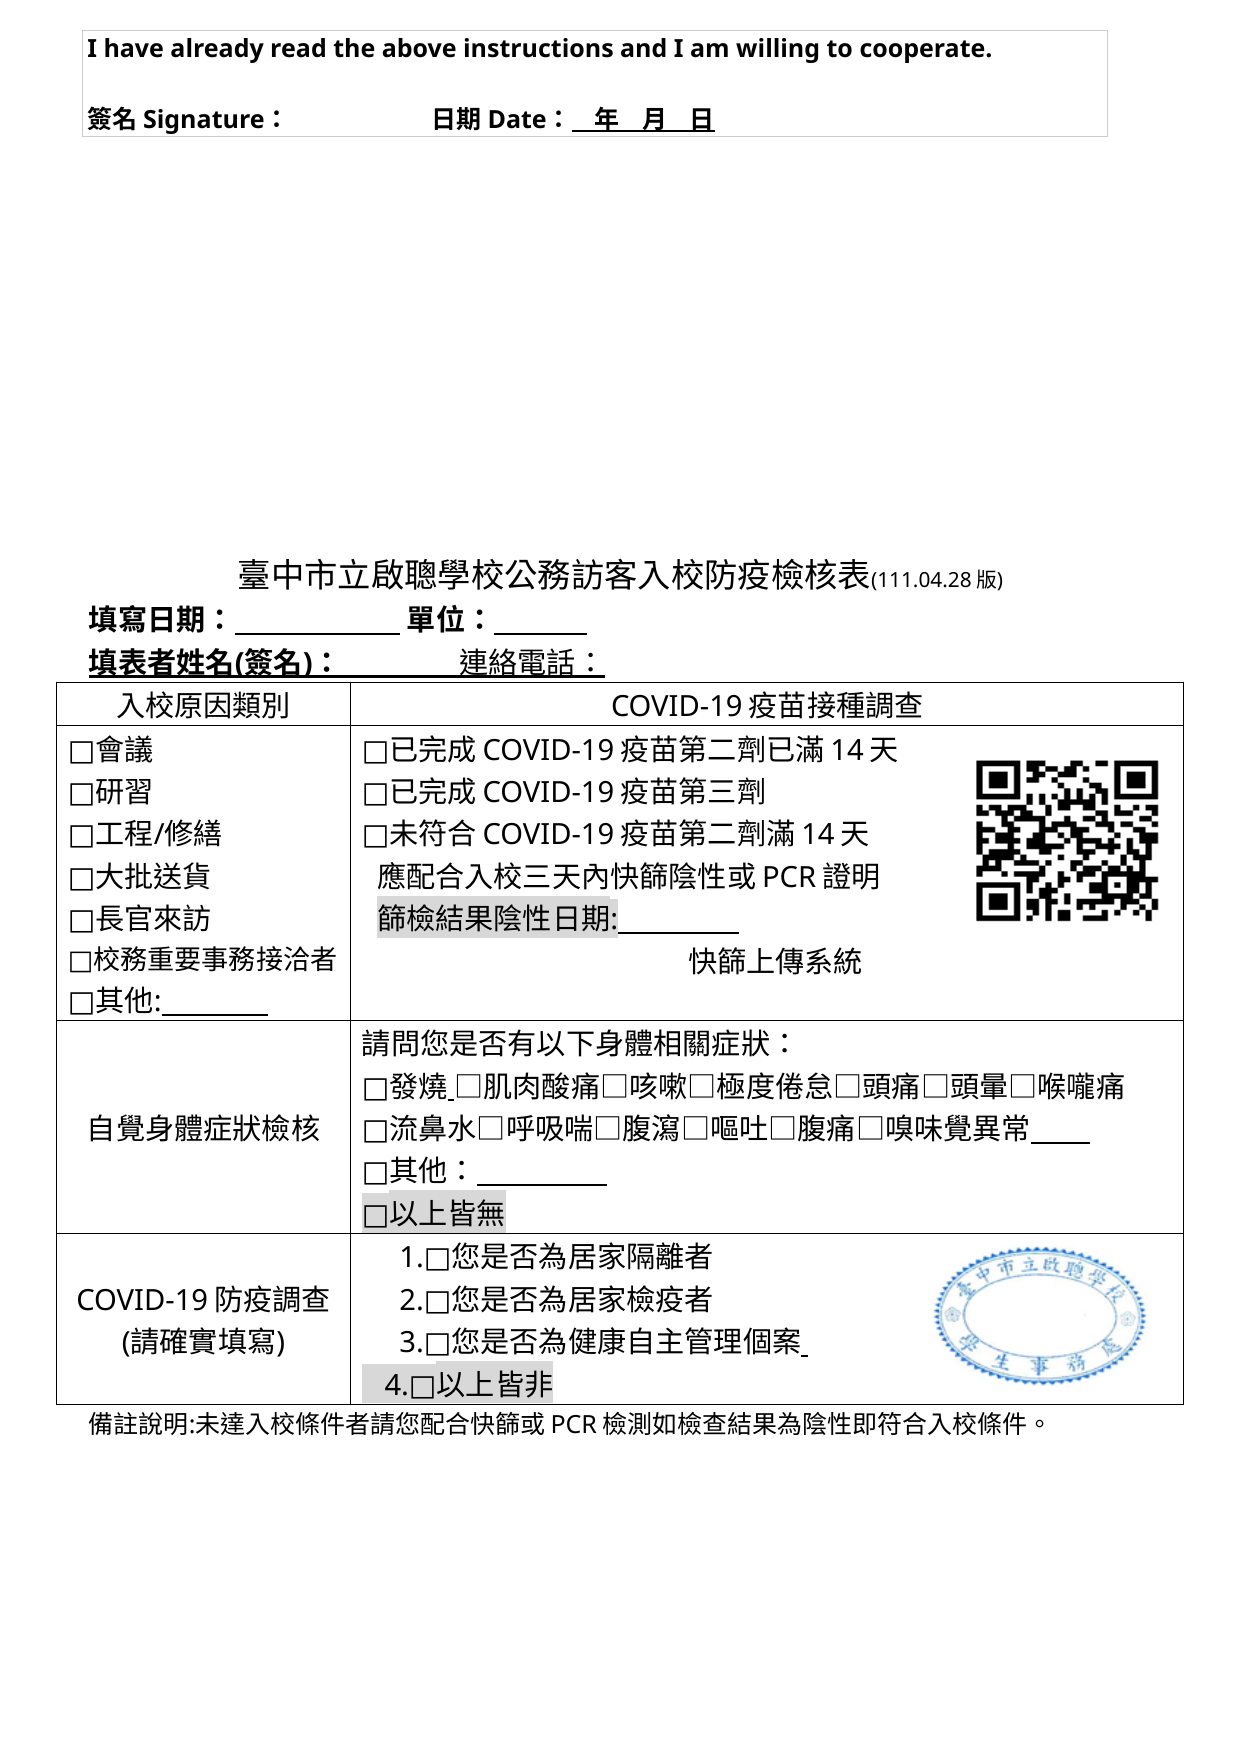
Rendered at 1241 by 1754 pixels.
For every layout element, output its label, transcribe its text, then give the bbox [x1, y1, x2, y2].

table_cell 1.□您是否為居家隔離者 2.□您是否為居家檢疫者 3.□您是否為健康自主管理個案 4.□以上皆非 [351, 1234, 1183, 1403]
text 填表者姓名(簽名)： 連絡電話： [89, 639, 1152, 682]
table_cell □會議 □研習 □工程/修繕 □大批送貨 □長官來訪 □校務重要事務接洽者 □其他: [57, 726, 350, 1020]
picture [961, 747, 1174, 935]
table_cell □已完成COVID-19疫苗第二劑已滿14天 □已完成COVID-19疫苗第三劑 □未符合COVID-19疫苗第二劑滿14天 應配合入校三天內快篩陰性或PCR證明 篩檢結果陰性日期: 快篩上傳系統 [351, 726, 1183, 1020]
text 填寫日期： 單位： [89, 597, 1152, 639]
table_cell 自覺身體症狀檢核 [57, 1021, 350, 1233]
picture [932, 1245, 1149, 1387]
table_header 入校原因類別 [57, 683, 350, 725]
text 臺中市立啟聰學校公務訪客入校防疫檢核表(111.04.28版) [89, 549, 1152, 597]
text 備註說明:未達入校條件者請您配合快篩或PCR檢測如檢查結果為陰性即符合入校條件。 [89, 1405, 1152, 1441]
table_cell COVID-19防疫調查(請確實填寫) [57, 1234, 350, 1403]
table_cell I have already read the above instructions and I am willing to cooperate. 簽名 Signature： 日期 Date： 年 月 日 [83, 31, 1107, 136]
table_cell 請問您是否有以下身體相關症狀： □發燒 □肌肉酸痛□咳嗽□極度倦怠□頭痛□頭暈□喉嚨痛 □流鼻水□呼吸喘□腹瀉□嘔吐□腹痛□嗅味覺異常 □其他： □以上皆無 [351, 1021, 1183, 1233]
table_header COVID-19疫苗接種調查 [351, 683, 1183, 725]
